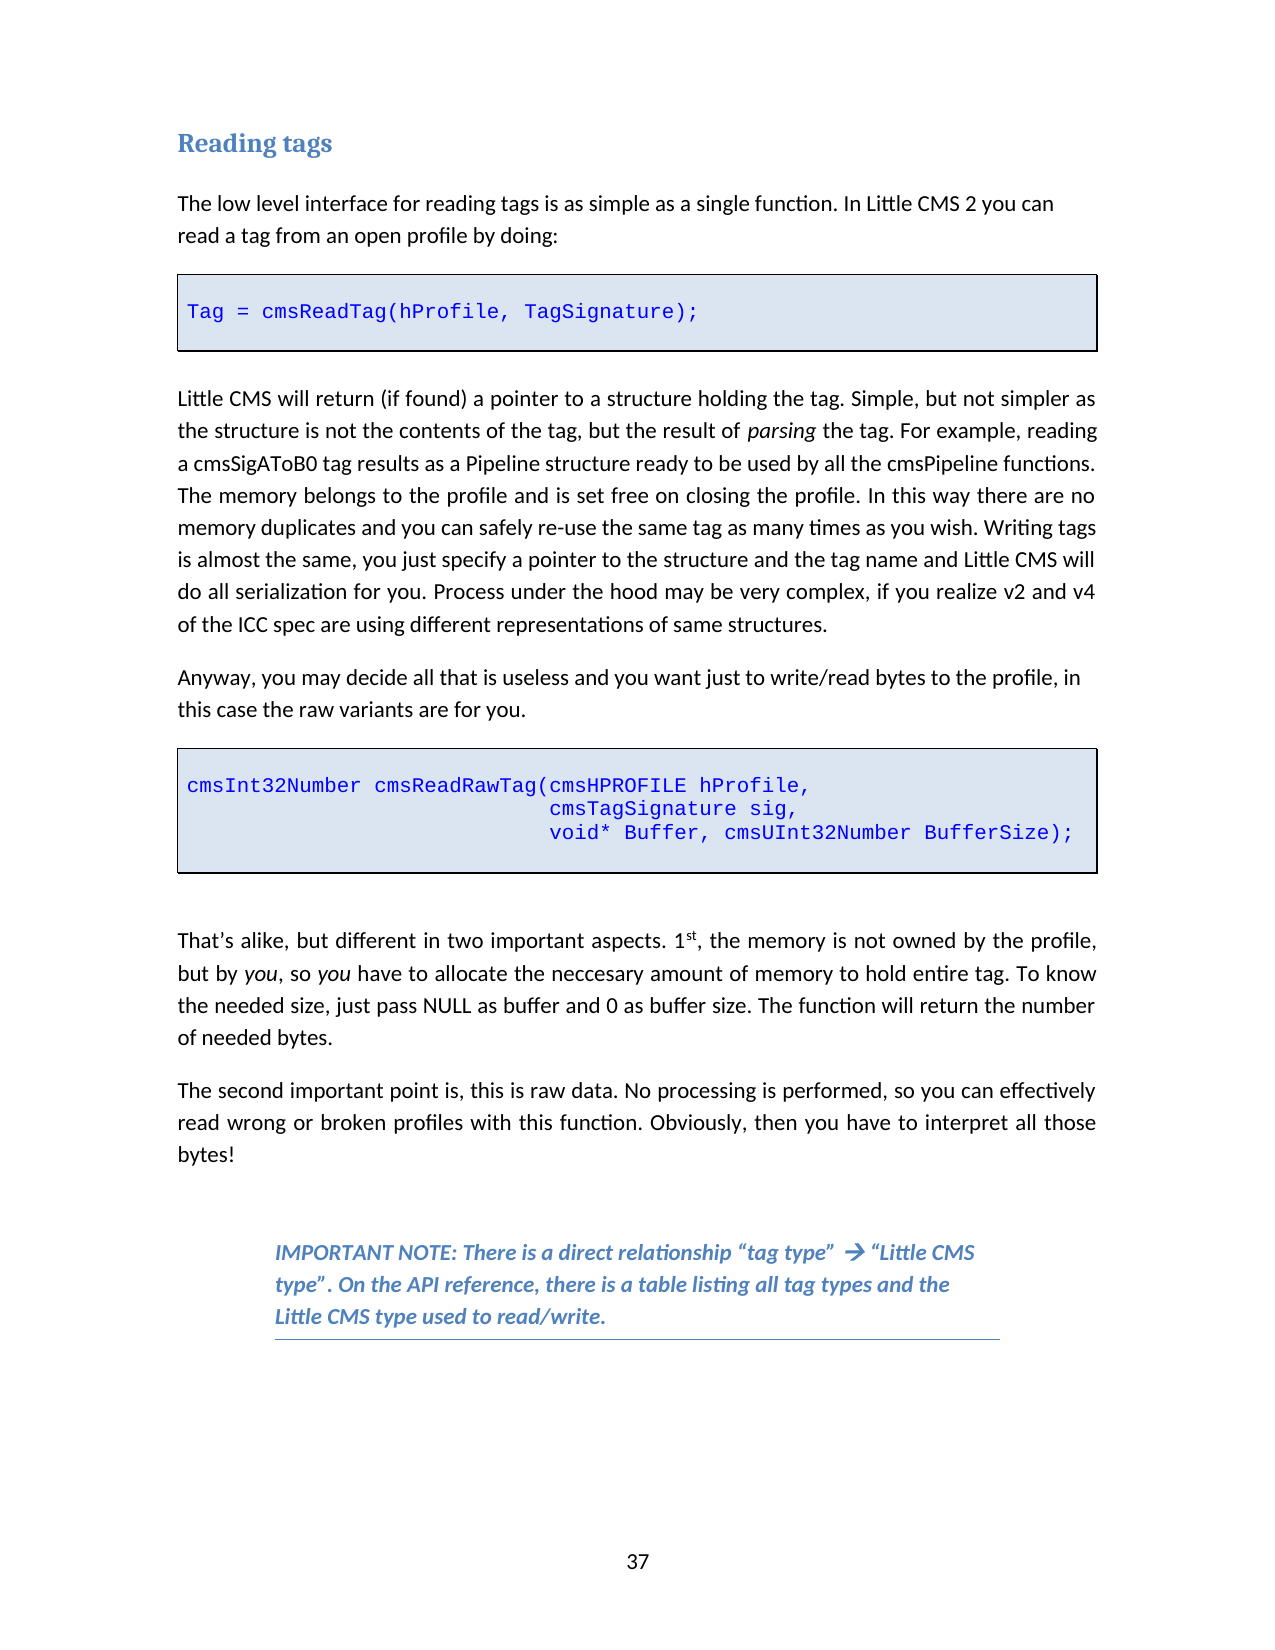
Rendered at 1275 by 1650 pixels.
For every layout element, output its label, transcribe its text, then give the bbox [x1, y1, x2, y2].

text cmsInt32Number cmsReadRawTag(cmsHPROFILE hProfile, [178, 772, 1096, 795]
text That’s alike, but different in two important aspects. 1st, the memory is not owned by the profile, but by you, so you have to allocate the neccesary amount of memory to hold entire tag. To know the needed size, just pass NULL as buffer and 0 as buffer size. The function will return the number of needed bytes. [177, 926, 1098, 1051]
text The low level interface for reading tags is as simple as a single function. In Little CMS 2 you can read a tag from an open profile by doing: [177, 189, 1098, 249]
text The second important point is, this is raw data. No processing is performed, so you can effectively read wrong or broken profiles with this function. Obviously, then you have to interpret all those bytes! [177, 1076, 1098, 1168]
text cmsTagSignature sig, [178, 795, 1096, 819]
subtitle Reading tags [177, 128, 1098, 159]
text Little CMS will return (if found) a pointer to a structure holding the tag. Simple, but not simpler as the structure is not the contents of the tag, but the result of parsing the tag. For example, reading a cmsSigAToB0 tag results as a Pipeline structure ready to be used by all the cmsPipeline functions. The memory belongs to the profile and is set free on closing the profile. In this way there are no memory duplicates and you can safely re-use the same tag as many times as you wish. Writing tags is almost the same, you just specify a pointer to the structure and the tag name and Little CMS will do all serialization for you. Process under the hood may be very complex, if you realize v2 and v4 of the ICC spec are using different representations of same structures. [177, 352, 1098, 638]
text IMPORTANT NOTE: There is a direct relationship “tag type”  “Little CMS type”. On the API reference, there is a table listing all tag types and the Little CMS type used to read/write. [275, 1238, 1000, 1339]
text void* Buffer, cmsUInt32Number BufferSize); [178, 819, 1096, 842]
text Tag = cmsReadTag(hProfile, TagSignature); [178, 298, 1096, 321]
text Anyway, you may decide all that is useless and you want just to write/read bytes to the profile, in this case the raw variants are for you. [177, 663, 1098, 723]
